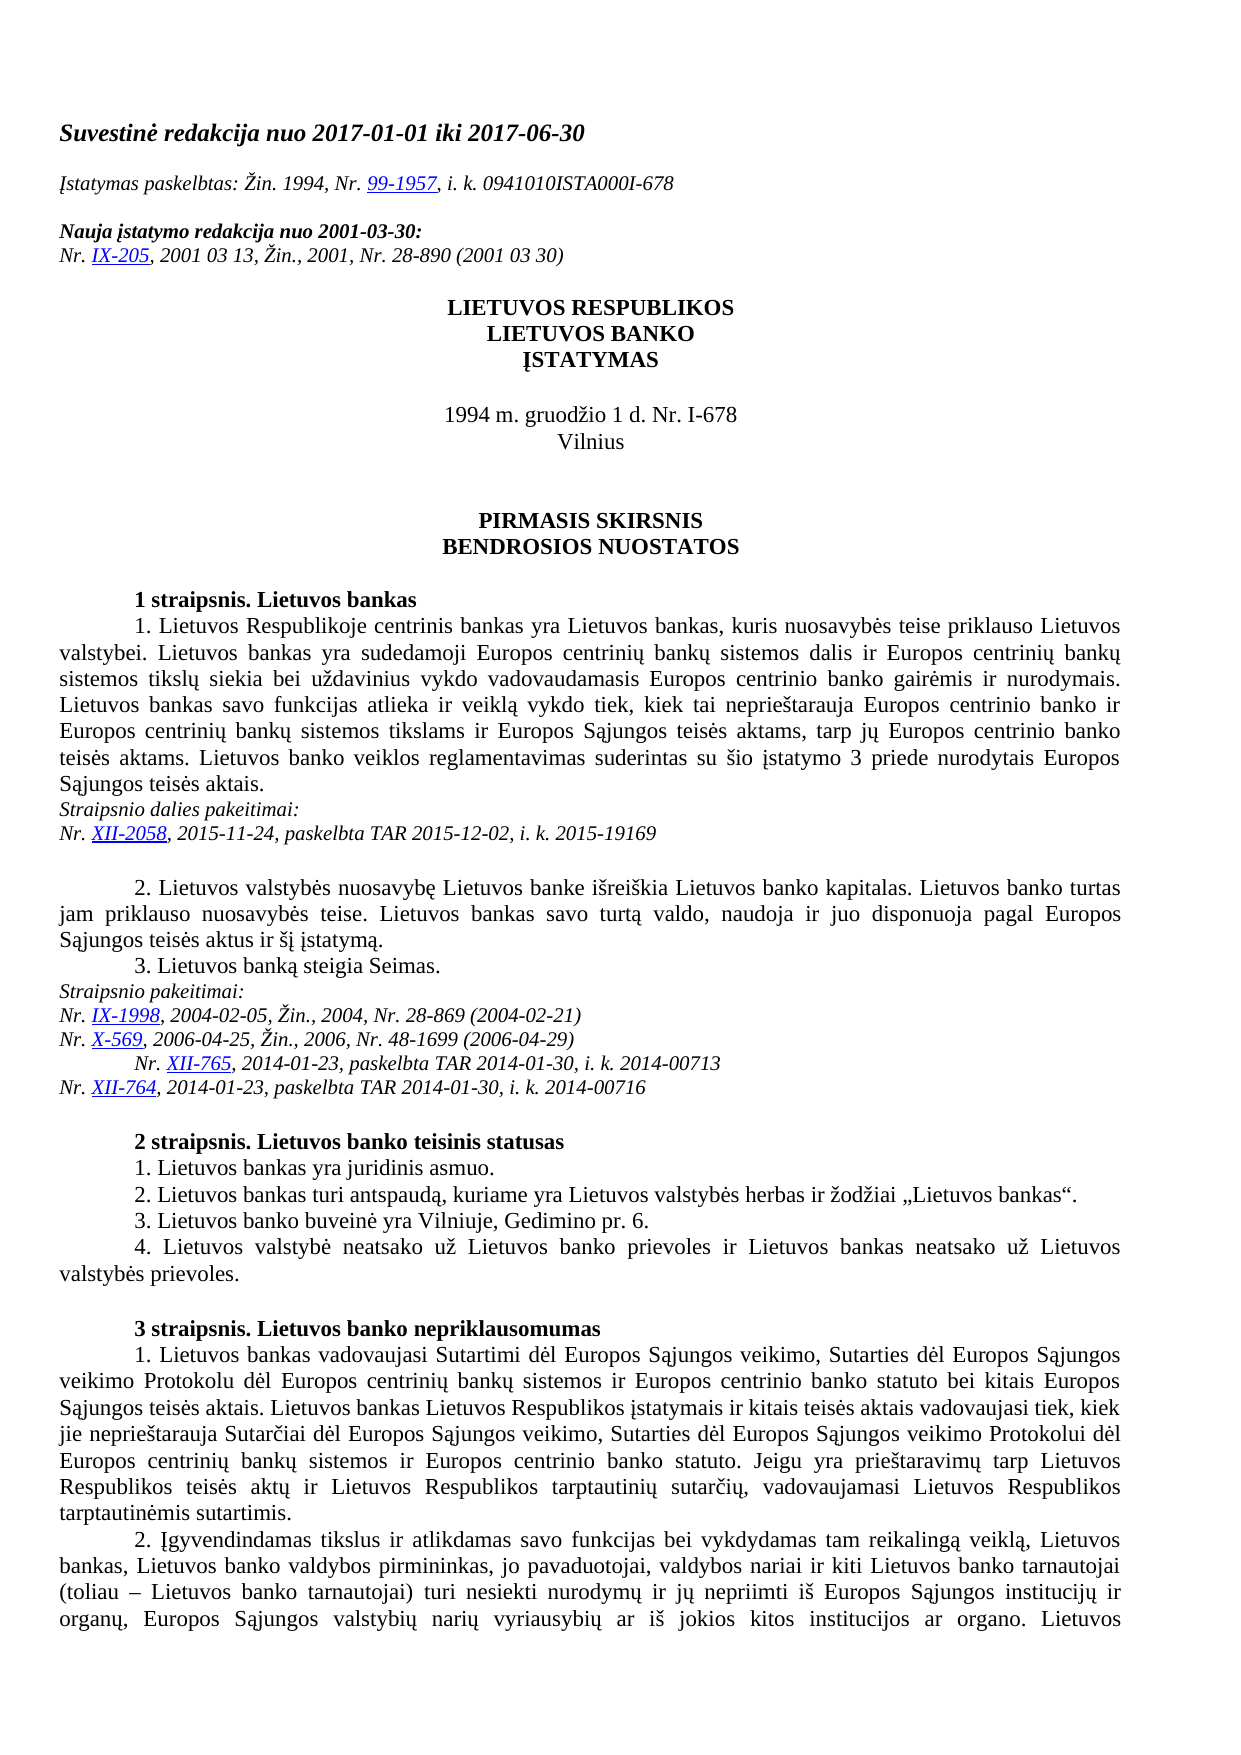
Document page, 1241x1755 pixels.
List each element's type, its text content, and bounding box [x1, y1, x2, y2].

text Įstatymas paskelbtas: Žin. 1994, Nr. 99-1957, i. k. 0941010ISTA000I-678 [59, 171, 1122, 195]
text Nauja įstatymo redakcija nuo 2001-03-30: [59, 219, 1122, 243]
text Straipsnio dalies pakeitimai: [59, 797, 1122, 821]
text Straipsnio pakeitimai: [59, 979, 1122, 1003]
text 2. Lietuvos valstybės nuosavybę Lietuvos banke išreiškia Lietuvos banko kapitalas. Lietuvos banko turtas jam priklauso nuosavybės teise. Lietuvos bankas savo turtą valdo, naudoja ir juo disponuoja pagal Europos Sąjungos teisės aktus ir šį įstatymą. [59, 873, 1122, 953]
text Nr. XII-764, 2014-01-23, paskelbta TAR 2014-01-30, i. k. 2014-00716 [59, 1075, 1122, 1099]
text 2. Lietuvos bankas turi antspaudą, kuriame yra Lietuvos valstybės herbas ir žodžiai „Lietuvos bankas“. [59, 1181, 1122, 1207]
text 1994 m. gruodžio 1 d. Nr. I-678 Vilnius [59, 401, 1122, 480]
text 4. Lietuvos valstybė neatsako už Lietuvos banko prievoles ir Lietuvos bankas neatsako už Lietuvos valstybės prievoles. [59, 1233, 1122, 1286]
subtitle PIRMASIS SKIRSNIS [59, 507, 1122, 533]
text Nr. X-569, 2006-04-25, Žin., 2006, Nr. 48-1699 (2006-04-29) [59, 1027, 1122, 1051]
text 1. Lietuvos Respublikoje centrinis bankas yra Lietuvos bankas, kuris nuosavybės teise priklauso Lietuvos valstybei. Lietuvos bankas yra sudedamoji Europos centrinių bankų sistemos dalis ir Europos centrinių bankų sistemos tikslų siekia bei uždavinius vykdo vadovaudamasis Europos centrinio banko gairėmis ir nurodymais. Lietuvos bankas savo funkcijas atlieka ir veiklą vykdo tiek, kiek tai neprieštarauja Europos centrinio banko ir Europos centrinių bankų sistemos tikslams ir Europos Sąjungos teisės aktams, tarp jų Europos centrinio banko teisės aktams. Lietuvos banko veiklos reglamentavimas suderintas su šio įstatymo 3 priede nurodytais Europos Sąjungos teisės aktais. [59, 612, 1122, 797]
text 1 straipsnis. Lietuvos bankas [59, 586, 1122, 612]
text Nr. XII-2058, 2015-11-24, paskelbta TAR 2015-12-02, i. k. 2015-19169 [59, 821, 1122, 845]
text Nr. IX-1998, 2004-02-05, Žin., 2004, Nr. 28-869 (2004-02-21) [59, 1003, 1122, 1027]
text 3. Lietuvos banką steigia Seimas. [59, 953, 1122, 979]
text Nr. IX-205, 2001 03 13, Žin., 2001, Nr. 28-890 (2001 03 30) [59, 243, 1122, 267]
text BENDROSIOS NUOSTATOS [59, 533, 1122, 559]
text 2. Įgyvendindamas tikslus ir atlikdamas savo funkcijas bei vykdydamas tam reikalingą veiklą, Lietuvos bankas, Lietuvos banko valdybos pirmininkas, jo pavaduotojai, valdybos nariai ir kiti Lietuvos banko tarnautojai (toliau – Lietuvos banko tarnautojai) turi nesiekti nurodymų ir jų nepriimti iš Europos Sąjungos institucijų ir organų, Europos Sąjungos valstybių narių vyriausybių ar iš jokios kitos institucijos ar organo. Lietuvos [59, 1526, 1122, 1631]
text Suvestinė redakcija nuo 2017-01-01 iki 2017-06-30 [59, 118, 1122, 147]
text LIETUVOS RESPUBLIKOS LIETUVOS BANKO ĮSTATYMAS [59, 293, 1122, 401]
text 3 straipsnis. Lietuvos banko nepriklausomumas [59, 1315, 1122, 1341]
text 1. Lietuvos bankas yra juridinis asmuo. [59, 1154, 1122, 1181]
text Nr. XII-765, 2014-01-23, paskelbta TAR 2014-01-30, i. k. 2014-00713 [59, 1051, 1122, 1075]
text 3. Lietuvos banko buveinė yra Vilniuje, Gedimino pr. 6. [59, 1207, 1122, 1233]
text 2 straipsnis. Lietuvos banko teisinis statusas [59, 1128, 1122, 1154]
text 1. Lietuvos bankas vadovaujasi Sutartimi dėl Europos Sąjungos veikimo, Sutarties dėl Europos Sąjungos veikimo Protokolu dėl Europos centrinių bankų sistemos ir Europos centrinio banko statuto bei kitais Europos Sąjungos teisės aktais. Lietuvos bankas Lietuvos Respublikos įstatymais ir kitais teisės aktais vadovaujasi tiek, kiek jie neprieštarauja Sutarčiai dėl Europos Sąjungos veikimo, Sutarties dėl Europos Sąjungos veikimo Protokolui dėl Europos centrinių bankų sistemos ir Europos centrinio banko statuto. Jeigu yra prieštaravimų tarp Lietuvos Respublikos teisės aktų ir Lietuvos Respublikos tarptautinių sutarčių, vadovaujamasi Lietuvos Respublikos tarptautinėmis sutartimis. [59, 1341, 1122, 1526]
